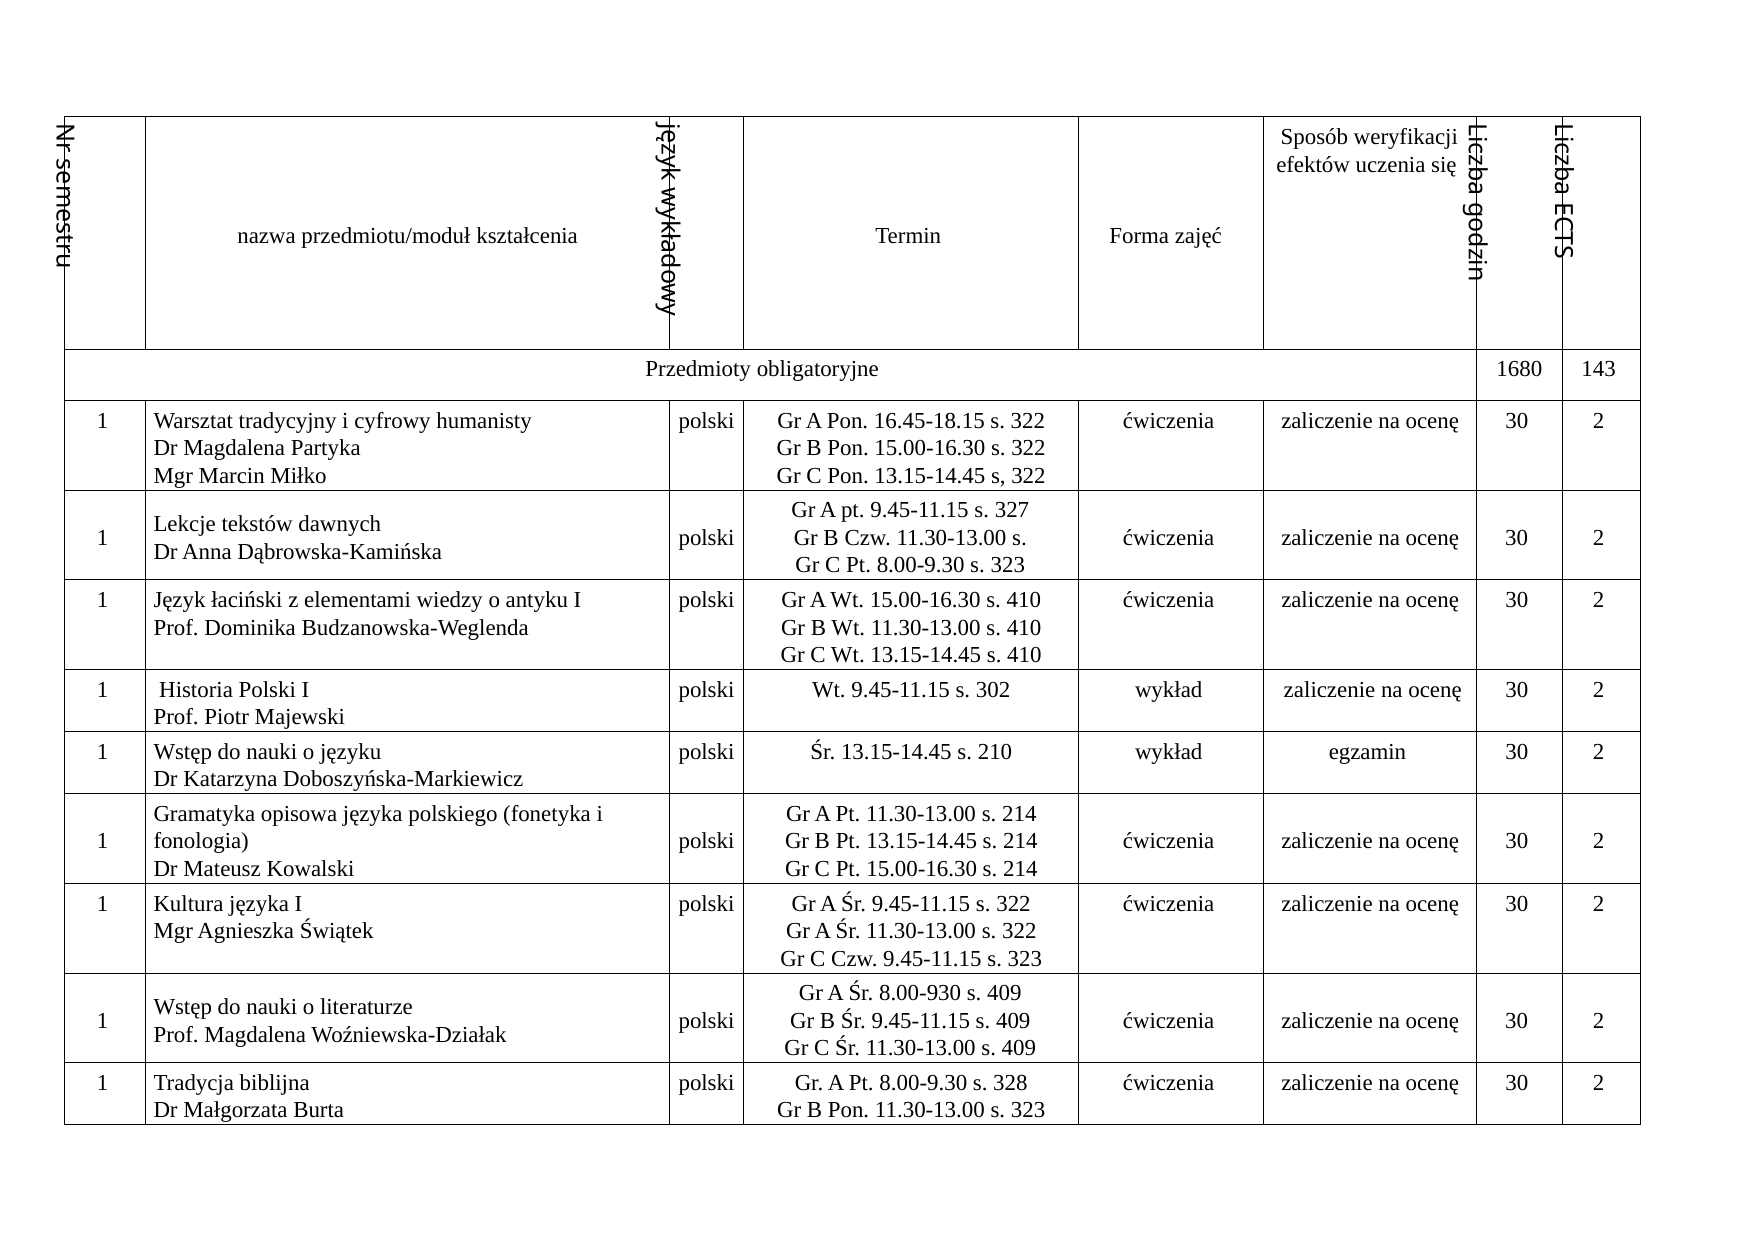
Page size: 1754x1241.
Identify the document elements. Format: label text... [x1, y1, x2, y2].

table_cell 1 [65, 491, 145, 579]
table_header [1557, 170, 1562, 178]
table_cell zaliczenie na ocenę [1264, 491, 1476, 579]
table_cell [1264, 350, 1476, 400]
table_cell 1 [65, 794, 145, 883]
table_cell zaliczenie na ocenę [1264, 884, 1476, 972]
table_cell 30 [1477, 794, 1562, 883]
table_cell 2 [1563, 491, 1640, 579]
table_cell ćwiczenia [1079, 580, 1263, 669]
table_cell polski [670, 974, 743, 1062]
table_cell 2 [1563, 1063, 1640, 1124]
table_cell 30 [1477, 1063, 1562, 1124]
table_cell polski [670, 401, 743, 489]
table_cell ćwiczenia [1079, 884, 1263, 972]
table_cell Wstęp do nauki o języku Dr Katarzyna Doboszyńska-Markiewicz [146, 732, 645, 793]
table_header [663, 273, 669, 280]
table_cell Historia Polski I Prof. Piotr Majewski [146, 670, 645, 731]
table_cell 1 [65, 580, 145, 669]
table_cell 1 [65, 401, 145, 489]
table_cell Wstęp do nauki o literaturze Prof. Magdalena Woźniewska-Działak [146, 974, 645, 1062]
table_cell [645, 491, 669, 579]
table_cell [1079, 350, 1264, 400]
table_cell wykład [1079, 732, 1263, 793]
table_cell [645, 401, 669, 489]
table_cell zaliczenie na ocenę [1264, 670, 1476, 731]
table_header [670, 117, 743, 349]
table_cell polski [670, 1063, 743, 1124]
table_cell 30 [1477, 974, 1562, 1062]
table_cell 143 [1563, 350, 1640, 400]
table_cell Gr A Wt. 15.00-16.30 s. 410 Gr B Wt. 11.30-13.00 s. 410 Gr C Wt. 13.15-14.45 s. 410 [744, 580, 1078, 669]
table_cell ćwiczenia [1079, 1063, 1263, 1124]
table_cell 2 [1563, 401, 1640, 489]
table_cell 1680 [1477, 350, 1562, 400]
table_cell Gr A Śr. 9.45-11.15 s. 322 Gr A Śr. 11.30-13.00 s. 322 Gr C Czw. 9.45-11.15 s. 323 [744, 884, 1078, 972]
table_header [1563, 117, 1640, 349]
table_cell [645, 580, 669, 669]
table_cell 1 [65, 1063, 145, 1124]
table_cell egzamin [1264, 732, 1476, 793]
table_cell Wt. 9.45-11.15 s. 302 [744, 670, 1078, 731]
table_cell zaliczenie na ocenę [1264, 1063, 1476, 1124]
table_cell 30 [1477, 401, 1562, 489]
table_cell 2 [1563, 732, 1640, 793]
table_cell Śr. 13.15-14.45 s. 210 [744, 732, 1078, 793]
table_cell wykład [1079, 670, 1263, 731]
table_cell [65, 350, 645, 400]
table_cell 30 [1477, 580, 1562, 669]
table_cell [645, 1063, 669, 1124]
table_cell ćwiczenia [1079, 491, 1263, 579]
table_cell polski [670, 884, 743, 972]
table_cell 2 [1563, 974, 1640, 1062]
table_cell 1 [65, 732, 145, 793]
table_header [645, 117, 669, 349]
table_cell ćwiczenia [1079, 401, 1263, 489]
table_cell [645, 732, 669, 793]
table_cell Kultura języka I Mgr Agnieszka Świątek [146, 884, 645, 972]
table_header nazwa przedmiotu/moduł kształcenia [146, 117, 645, 349]
table_cell 1 [65, 670, 145, 731]
table_cell ćwiczenia [1079, 974, 1263, 1062]
table_cell Przedmioty obligatoryjne [645, 350, 1079, 400]
table_cell polski [670, 580, 743, 669]
table_cell Język łaciński z elementami wiedzy o antyku I Prof. Dominika Budzanowska-Weglenda [146, 580, 645, 669]
table_cell 30 [1477, 732, 1562, 793]
table_cell Gr A pt. 9.45-11.15 s. 327 Gr B Czw. 11.30-13.00 s. Gr C Pt. 8.00-9.30 s. 323 [744, 491, 1078, 579]
table_header Sposób weryfikacji efektów uczenia się [1264, 117, 1476, 349]
table_cell zaliczenie na ocenę [1264, 401, 1476, 489]
table_cell zaliczenie na ocenę [1264, 580, 1476, 669]
table_cell 1 [65, 974, 145, 1062]
table_cell Tradycja biblijna Dr Małgorzata Burta [146, 1063, 645, 1124]
table_header [663, 257, 669, 264]
table_cell [645, 884, 669, 972]
table_cell [645, 974, 669, 1062]
table_cell Gr A Pt. 11.30-13.00 s. 214 Gr B Pt. 13.15-14.45 s. 214 Gr C Pt. 15.00-16.30 s. 214 [744, 794, 1078, 883]
table_cell polski [670, 794, 743, 883]
table_cell Gr A Pon. 16.45-18.15 s. 322 Gr B Pon. 15.00-16.30 s. 322 Gr C Pon. 13.15-14.45 s, 322 [744, 401, 1078, 489]
table_cell Warsztat tradycyjny i cyfrowy humanisty Dr Magdalena Partyka Mgr Marcin Miłko [146, 401, 645, 489]
table_cell 1 [65, 884, 145, 972]
table_header [1477, 117, 1562, 349]
table_cell 30 [1477, 670, 1562, 731]
table_cell polski [670, 732, 743, 793]
table_cell [645, 794, 669, 883]
table_cell 2 [1563, 884, 1640, 972]
table_cell ćwiczenia [1079, 794, 1263, 883]
table_header [1563, 220, 1571, 237]
table_cell Gr. A Pt. 8.00-9.30 s. 328 Gr B Pon. 11.30-13.00 s. 323 [744, 1063, 1078, 1124]
table_cell polski [670, 670, 743, 731]
table_cell 30 [1477, 491, 1562, 579]
table_cell Gr A Śr. 8.00-930 s. 409 Gr B Śr. 9.45-11.15 s. 409 Gr C Śr. 11.30-13.00 s. 409 [744, 974, 1078, 1062]
table_header Termin [744, 117, 1078, 349]
table_cell zaliczenie na ocenę [1264, 794, 1476, 883]
table_cell 30 [1477, 884, 1562, 972]
table_cell zaliczenie na ocenę [1264, 974, 1476, 1062]
table_cell 2 [1563, 670, 1640, 731]
table_cell 2 [1563, 794, 1640, 883]
table_cell Gramatyka opisowa języka polskiego (fonetyka i fonologia) Dr Mateusz Kowalski [146, 794, 645, 883]
table_header [65, 117, 145, 349]
table_cell 2 [1563, 580, 1640, 669]
table_cell polski [670, 491, 743, 579]
table_cell [645, 670, 669, 731]
table_cell Lekcje tekstów dawnych Dr Anna Dąbrowska-Kamińska [146, 491, 645, 579]
table_header Forma zajęć [1079, 117, 1263, 349]
